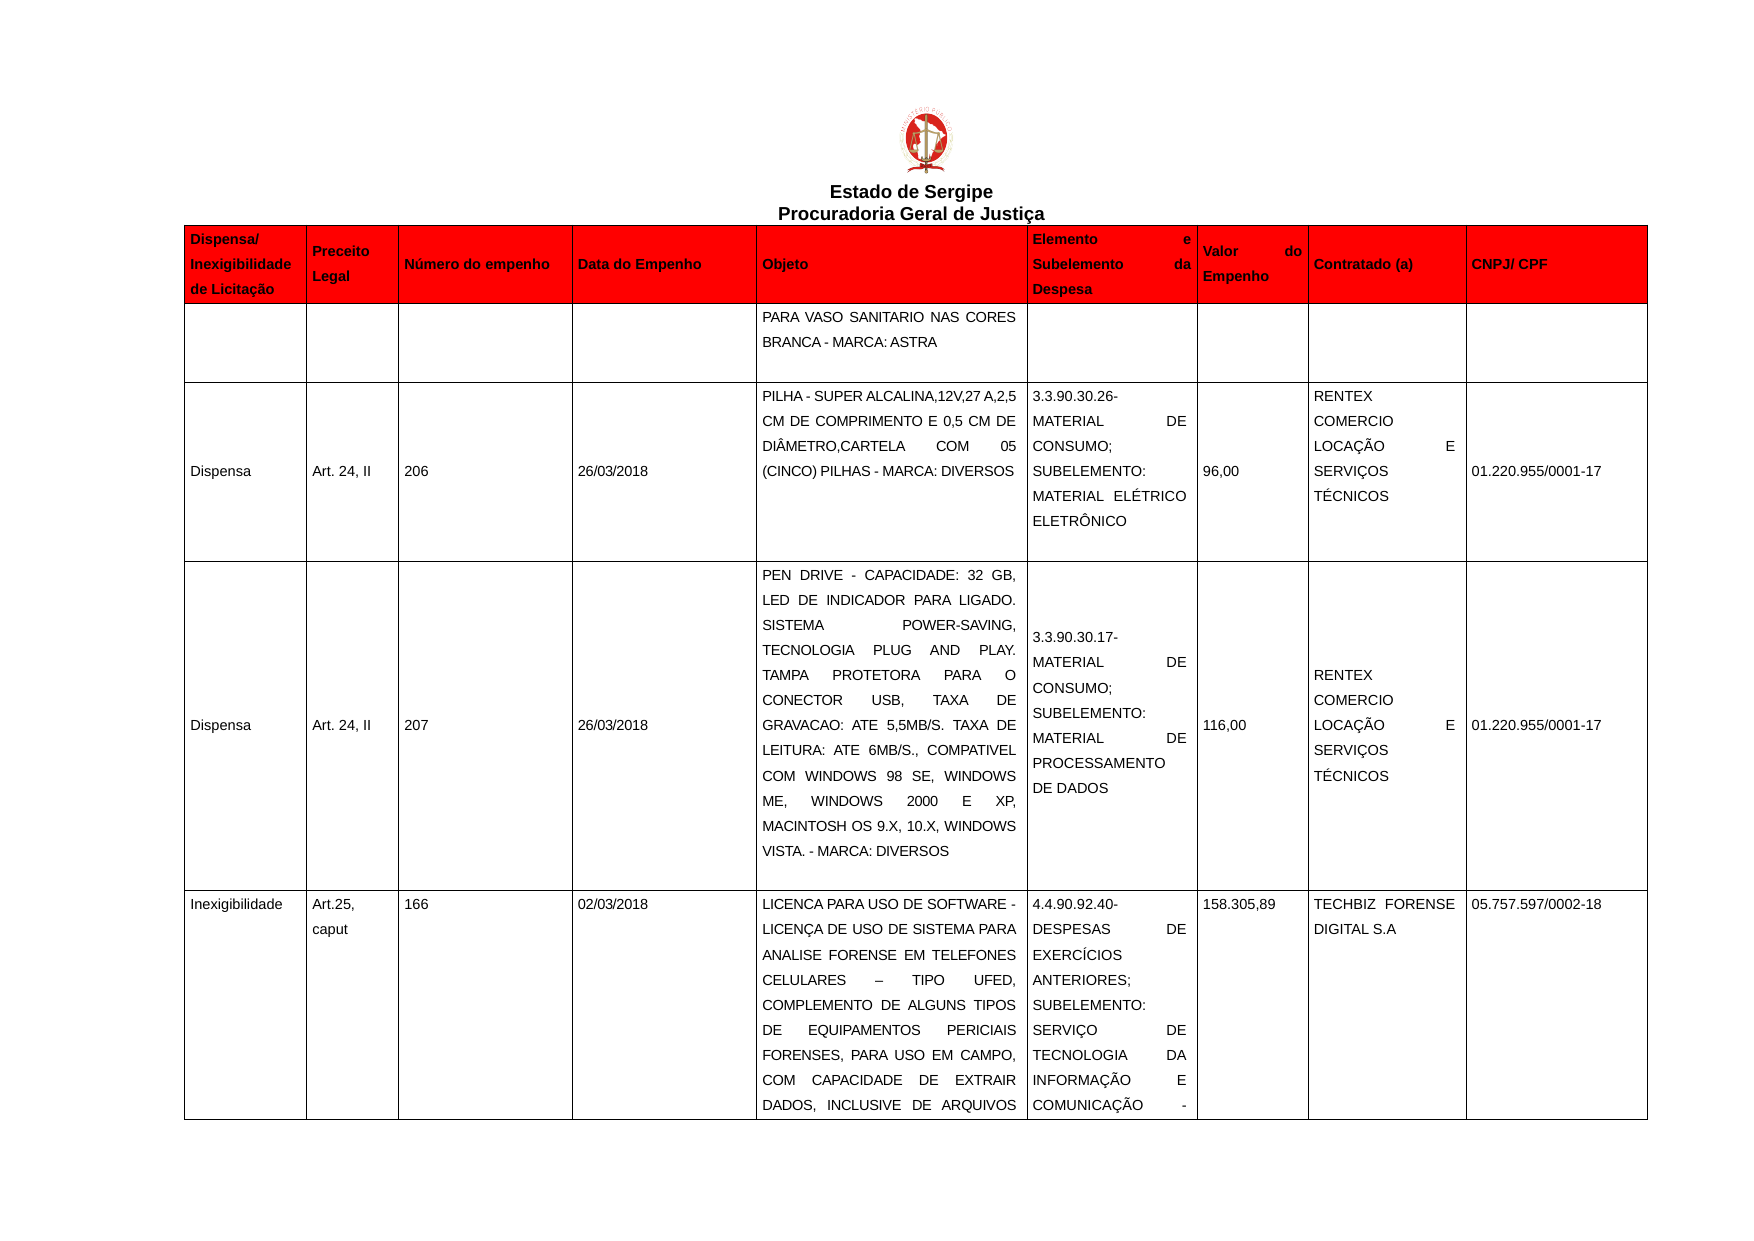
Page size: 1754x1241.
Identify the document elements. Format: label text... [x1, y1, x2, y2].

table_cell Art. 24, II [307, 562, 398, 890]
table_cell Dispensa [185, 383, 306, 561]
table_header Contratado (a) [1309, 226, 1466, 303]
table_cell Inexigibilidade [185, 891, 306, 1119]
table_cell [185, 304, 306, 382]
table_cell 158.305,89 [1198, 891, 1308, 1119]
table_header Data do Empenho [573, 226, 756, 303]
table_cell Art. 24, II [307, 383, 398, 561]
table_cell 05.757.597/0002-18 [1467, 891, 1647, 1119]
table_cell 02/03/2018 [573, 891, 756, 1119]
table_cell TECHBIZ FORENSE DIGITAL S.A [1309, 891, 1466, 1119]
table_cell RENTEX COMERCIO LOCAÇÃO E SERVIÇOS TÉCNICOS [1309, 383, 1466, 561]
table_cell 166 [399, 891, 572, 1119]
table_cell 3.3.90.30.17-MATERIAL DE CONSUMO; SUBELEMENTO: MATERIAL DE PROCESSAMENTO DE DADOS [1028, 562, 1197, 890]
table_cell [399, 304, 572, 382]
table_cell [307, 304, 398, 382]
table_cell 01.220.955/0001-17 [1467, 383, 1647, 561]
table_header Valor do Empenho [1198, 226, 1308, 303]
table_cell 116,00 [1198, 562, 1308, 890]
table_cell [1467, 304, 1647, 382]
table_header CNPJ/ CPF [1467, 226, 1647, 303]
table_cell RENTEX COMERCIO LOCAÇÃO E SERVIÇOS TÉCNICOS [1309, 562, 1466, 890]
table_cell Dispensa [185, 562, 306, 890]
table_cell 26/03/2018 [573, 562, 756, 890]
table_cell [1028, 304, 1197, 382]
table_header Elemento e Subelemento da Despesa [1028, 226, 1197, 303]
table_cell 3.3.90.30.26-MATERIAL DE CONSUMO; SUBELEMENTO: MATERIAL ELÉTRICO ELETRÔNICO [1028, 383, 1197, 561]
table_cell 01.220.955/0001-17 [1467, 562, 1647, 890]
table_cell [573, 304, 756, 382]
table_cell [1198, 304, 1308, 382]
table_cell PEN DRIVE - CAPACIDADE: 32 GB, LED DE INDICADOR PARA LIGADO. SISTEMA POWER-SAVING, TECNOLOGIA PLUG AND PLAY. TAMPA PROTETORA PARA O CONECTOR USB, TAXA DE GRAVACAO: ATE 5,5MB/S. TAXA DE LEITURA: ATE 6MB/S., COMPATIVEL COM WINDOWS 98 SE, WINDOWS ME, WINDOWS 2000 E XP, MACINTOSH OS 9.X, 10.X, WINDOWS VISTA. - MARCA: DIVERSOS [757, 562, 1027, 890]
table_cell 206 [399, 383, 572, 561]
table_cell 26/03/2018 [573, 383, 756, 561]
table_cell Art.25, caput [307, 891, 398, 1119]
table_cell PARA VASO SANITARIO NAS CORES BRANCA - MARCA: ASTRA [757, 304, 1027, 382]
table_cell 96,00 [1198, 383, 1308, 561]
table_cell 207 [399, 562, 572, 890]
table_cell [1309, 304, 1466, 382]
table_header Dispensa/Inexigibilidade de Licitação [185, 226, 306, 303]
table_header Objeto [757, 226, 1027, 303]
table_header Número do empenho [399, 226, 572, 303]
table_cell LICENCA PARA USO DE SOFTWARE - LICENÇA DE USO DE SISTEMA PARA ANALISE FORENSE EM TELEFONES CELULARES – TIPO UFED, COMPLEMENTO DE ALGUNS TIPOS DE EQUIPAMENTOS PERICIAIS FORENSES, PARA USO EM CAMPO, COM CAPACIDADE DE EXTRAIR DADOS, INCLUSIVE DE ARQUIVOS [757, 891, 1027, 1119]
table_cell PILHA - SUPER ALCALINA,12V,27 A,2,5 CM DE COMPRIMENTO E 0,5 CM DE DIÂMETRO,CARTELA COM 05 (CINCO) PILHAS - MARCA: DIVERSOS [757, 383, 1027, 561]
table_cell 4.4.90.92.40-DESPESAS DE EXERCÍCIOS ANTERIORES; SUBELEMENTO: SERVIÇO DE TECNOLOGIA DA INFORMAÇÃO E COMUNICAÇÃO [1028, 891, 1197, 1119]
table_header Preceito Legal [307, 226, 398, 303]
